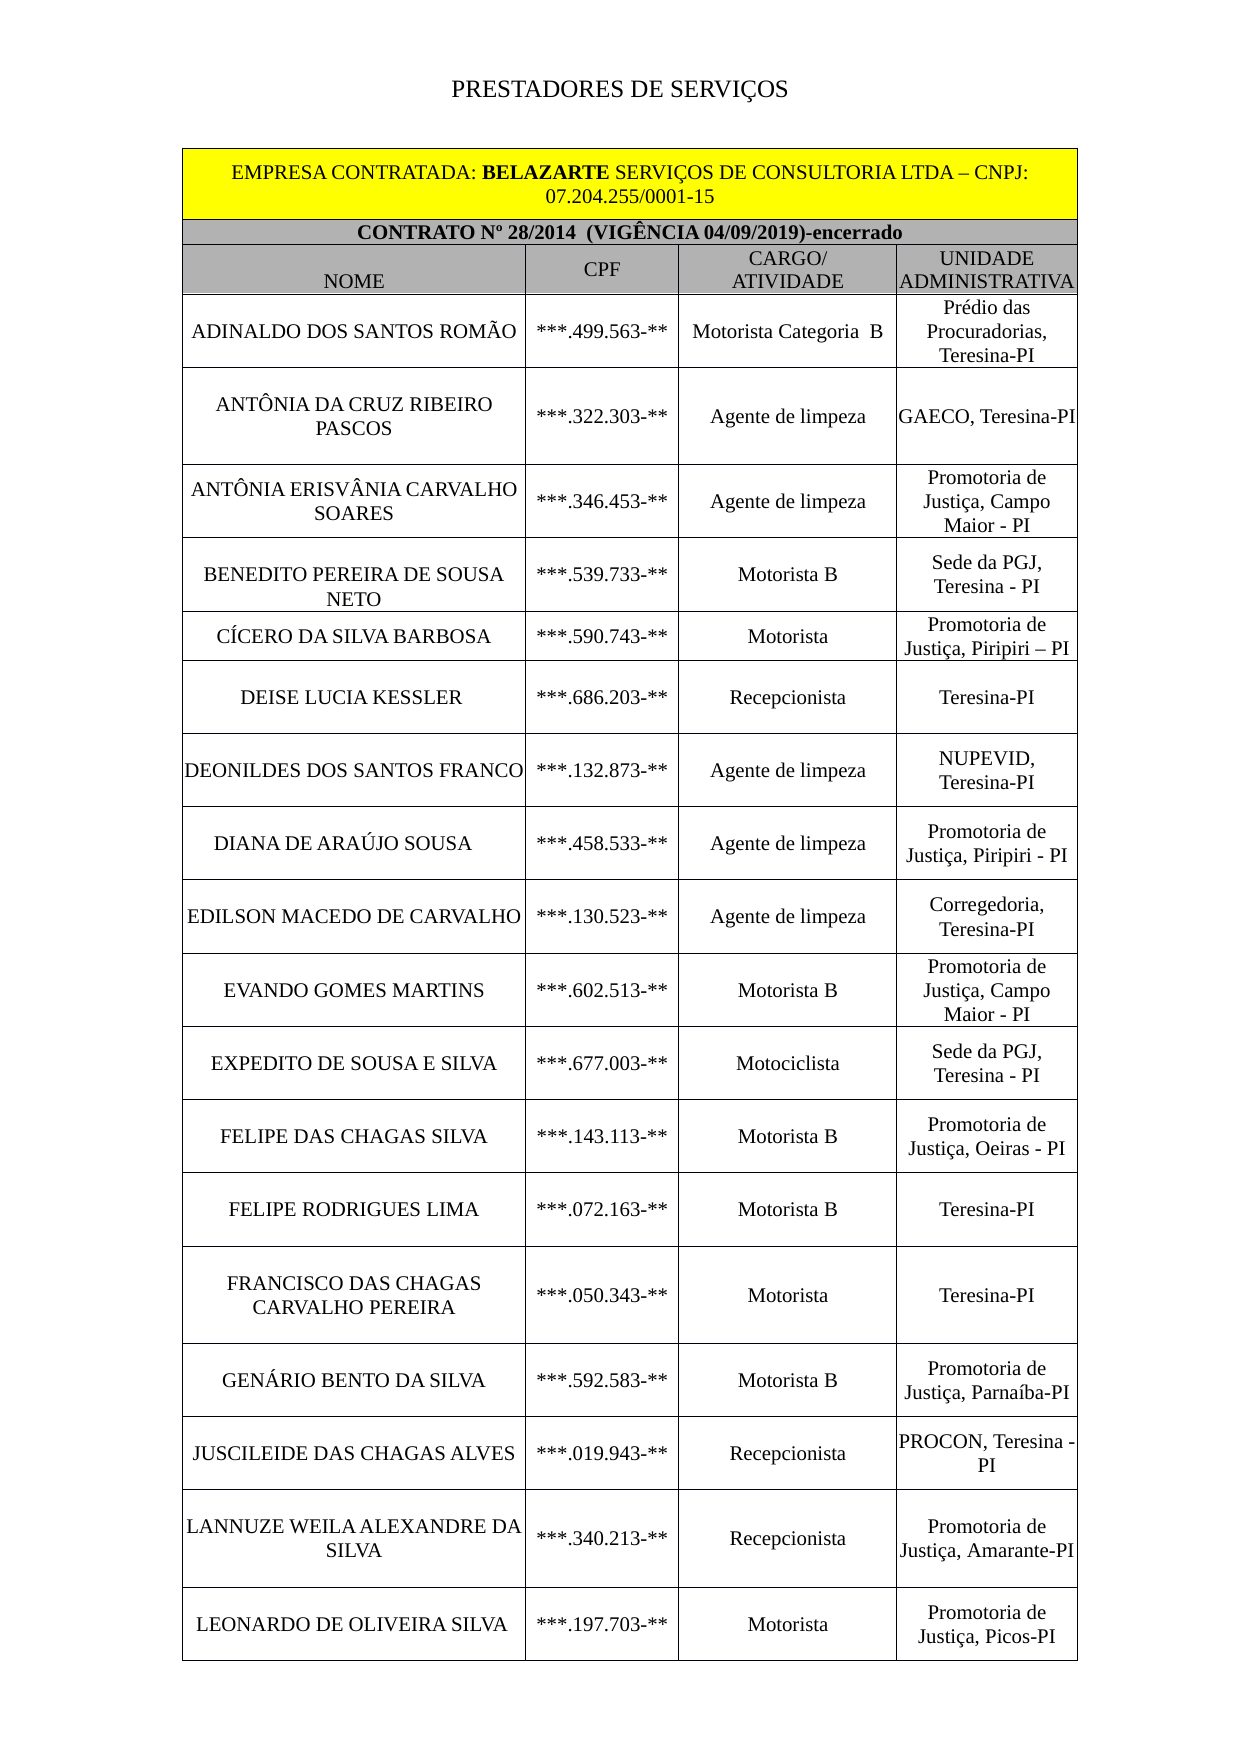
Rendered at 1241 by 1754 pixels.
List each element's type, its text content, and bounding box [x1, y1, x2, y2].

table_cell DEISE LUCIA KESSLER [183, 661, 525, 733]
table_cell ANTÔNIA DA CRUZ RIBEIRO PASCOS [183, 368, 525, 464]
table_cell Sede da PGJ, Teresina - PI [897, 538, 1077, 611]
table_cell Promotoria de Justiça, Amarante-PI [897, 1490, 1077, 1587]
table_cell Teresina-PI [897, 1173, 1077, 1246]
table_cell EXPEDITO DE SOUSA E SILVA [183, 1027, 525, 1099]
table_cell Recepcionista [679, 661, 896, 733]
table_cell Promotoria de Justiça, Parnaíba-PI [897, 1344, 1077, 1416]
table_cell Agente de limpeza [679, 734, 896, 806]
table_cell Motorista [679, 1588, 896, 1660]
table_cell ANTÔNIA ERISVÂNIA CARVALHO SOARES [183, 465, 525, 537]
table_cell FELIPE RODRIGUES LIMA [183, 1173, 525, 1246]
table_cell ***.072.163-** [526, 1173, 678, 1246]
table_cell ADINALDO DOS SANTOS ROMÃO [183, 295, 525, 367]
table_cell EDILSON MACEDO DE CARVALHO [183, 880, 525, 953]
table_cell CPF [526, 245, 678, 293]
table_cell ***.019.943-** [526, 1417, 678, 1489]
table_cell Agente de limpeza [679, 880, 896, 953]
table_cell ***.346.453-** [526, 465, 678, 537]
table_cell LANNUZE WEILA ALEXANDRE DA SILVA [183, 1490, 525, 1587]
table_cell Promotoria de Justiça, Campo Maior - PI [897, 954, 1077, 1026]
table_cell LEONARDO DE OLIVEIRA SILVA [183, 1588, 525, 1660]
table_cell Prédio das Procuradorias, Teresina-PI [897, 295, 1077, 367]
table_cell Agente de limpeza [679, 368, 896, 464]
table_cell ***.143.113-** [526, 1100, 678, 1172]
table_cell ***.590.743-** [526, 612, 678, 660]
table_cell BENEDITO PEREIRA DE SOUSA NETO [183, 538, 525, 611]
table_cell Promotoria de Justiça, Piripiri – PI [897, 612, 1077, 660]
table_cell Motorista B [679, 538, 896, 611]
table_cell JUSCILEIDE DAS CHAGAS ALVES [183, 1417, 525, 1489]
table_cell Teresina-PI [897, 661, 1077, 733]
table_cell FELIPE DAS CHAGAS SILVA [183, 1100, 525, 1172]
table_cell Motorista B [679, 1100, 896, 1172]
table_cell CONTRATO Nº 28/2014 (VIGÊNCIA 04/09/2019)-encerrado [183, 220, 1077, 244]
table_cell Motorista B [679, 1173, 896, 1246]
table_cell Recepcionista [679, 1490, 896, 1587]
table_cell Sede da PGJ, Teresina - PI [897, 1027, 1077, 1099]
table_cell ***.458.533-** [526, 807, 678, 879]
table_cell CARGO/ ATIVIDADE [679, 245, 896, 293]
table_cell Motorista B [679, 954, 896, 1026]
table_cell ***.130.523-** [526, 880, 678, 953]
table_header EMPRESA CONTRATADA: BELAZARTE SERVIÇOS DE CONSULTORIA LTDA – CNPJ: 07.204.255/0001-15 [183, 149, 1077, 219]
table_cell FRANCISCO DAS CHAGAS CARVALHO PEREIRA [183, 1247, 525, 1343]
table_cell EVANDO GOMES MARTINS [183, 954, 525, 1026]
table_cell Agente de limpeza [679, 807, 896, 879]
table_cell ***.499.563-** [526, 295, 678, 367]
table_cell ***.686.203-** [526, 661, 678, 733]
table_cell Teresina-PI [897, 1247, 1077, 1343]
table_cell Promotoria de Justiça, Campo Maior - PI [897, 465, 1077, 537]
table_cell Motorista [679, 612, 896, 660]
table_cell DEONILDES DOS SANTOS FRANCO [183, 734, 525, 806]
table_cell Motorista Categoria B [679, 295, 896, 367]
table_cell NOME [183, 245, 525, 293]
table_cell UNIDADE ADMINISTRATIVA [897, 245, 1077, 293]
table_cell GENÁRIO BENTO DA SILVA [183, 1344, 525, 1416]
table_cell Promotoria de Justiça, Piripiri - PI [897, 807, 1077, 879]
table_cell Corregedoria, Teresina-PI [897, 880, 1077, 953]
table_cell Motorista [679, 1247, 896, 1343]
table_cell ***.539.733-** [526, 538, 678, 611]
table_cell PROCON, Teresina - PI [897, 1417, 1077, 1489]
table_cell ***.050.343-** [526, 1247, 678, 1343]
table_cell DIANA DE ARAÚJO SOUSA [183, 807, 525, 879]
table_cell Promotoria de Justiça, Oeiras - PI [897, 1100, 1077, 1172]
table_cell ***.602.513-** [526, 954, 678, 1026]
table_cell NUPEVID, Teresina-PI [897, 734, 1077, 806]
table_cell GAECO, Teresina-PI [897, 368, 1077, 464]
table_cell ***.322.303-** [526, 368, 678, 464]
table_cell Motociclista [679, 1027, 896, 1099]
table_cell Recepcionista [679, 1417, 896, 1489]
table_cell ***.197.703-** [526, 1588, 678, 1660]
table_cell ***.592.583-** [526, 1344, 678, 1416]
table_cell ***.340.213-** [526, 1490, 678, 1587]
table_cell Motorista B [679, 1344, 896, 1416]
table_cell ***.132.873-** [526, 734, 678, 806]
table_cell ***.677.003-** [526, 1027, 678, 1099]
table_cell CÍCERO DA SILVA BARBOSA [183, 612, 525, 660]
table_cell Agente de limpeza [679, 465, 896, 537]
table_cell Promotoria de Justiça, Picos-PI [897, 1588, 1077, 1660]
